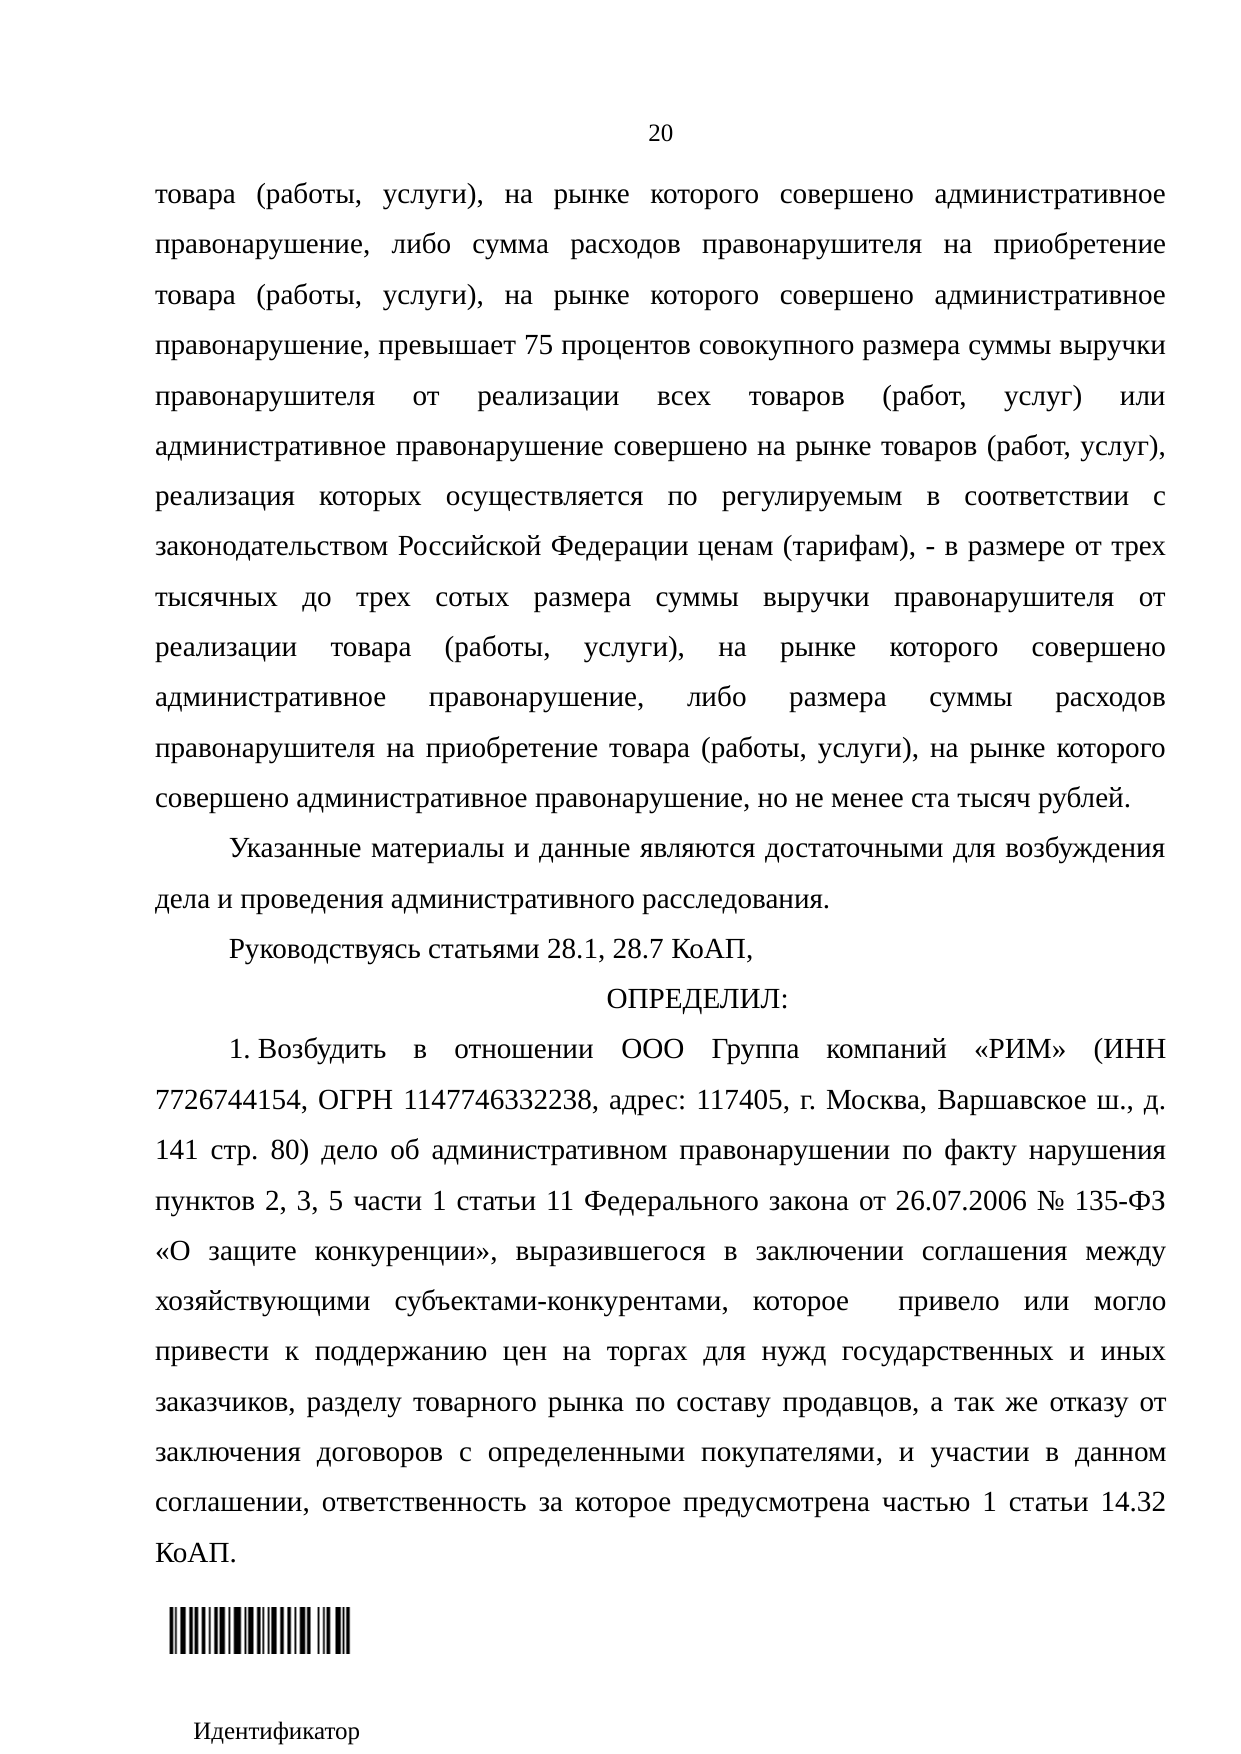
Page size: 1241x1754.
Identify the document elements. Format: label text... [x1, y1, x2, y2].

text 1. Возбудить в отношении ООО Группа компаний «РИМ» (ИНН 7726744154, ОГРН 1147746332238, адрес: 117405, г. Москва, Варшавское ш., д. 141 стр. 80) дело об административном правонарушении по факту нарушения пунктов 2, 3, 5 части 1 статьи 11 Федерального закона от 26.07.2006 № 135-ФЗ «О защите конкуренции», выразившегося в заключении соглашения между хозяйствующими субъектами-конкурентами, которое привело или могло привести к поддержанию цен на торгах для нужд государственных и иных заказчиков, разделу товарного рынка по составу продавцов, а так же отказу от заключения договоров с определенными покупателями, и участии в данном соглашении, ответственность за которое предусмотрена частью 1 статьи 14.32 КоАП. [155, 1032, 1167, 1568]
picture [154, 1607, 368, 1654]
text Указанные материалы и данные являются достаточными для возбуждения дела и проведения административного расследования. [155, 830, 1167, 914]
text товара (работы, услуги), на рынке которого совершено административное правонарушение, либо сумма расходов правонарушителя на приобретение товара (работы, услуги), на рынке которого совершено административное правонарушение, превышает 75 процентов совокупного размера суммы выручки правонарушителя от реализации всех товаров (работ, услуг) или административное правонарушение совершено на рынке товаров (работ, услуг), реализация которых осуществляется по регулируемым в соответствии с законодательством Российской Федерации ценам (тарифам), - в размере от трех тысячных до трех сотых размера суммы выручки правонарушителя от реализации товара (работы, услуги), на рынке которого совершено административное правонарушение, либо размера суммы расходов правонарушителя на приобретение товара (работы, услуги), на рынке которого совершено административное правонарушение, но не менее ста тысяч рублей. [155, 176, 1167, 814]
text Руководствуясь статьями 28.1, 28.7 КоАП, [155, 931, 1167, 964]
text ОПРЕДЕЛИЛ: [155, 981, 1167, 1015]
